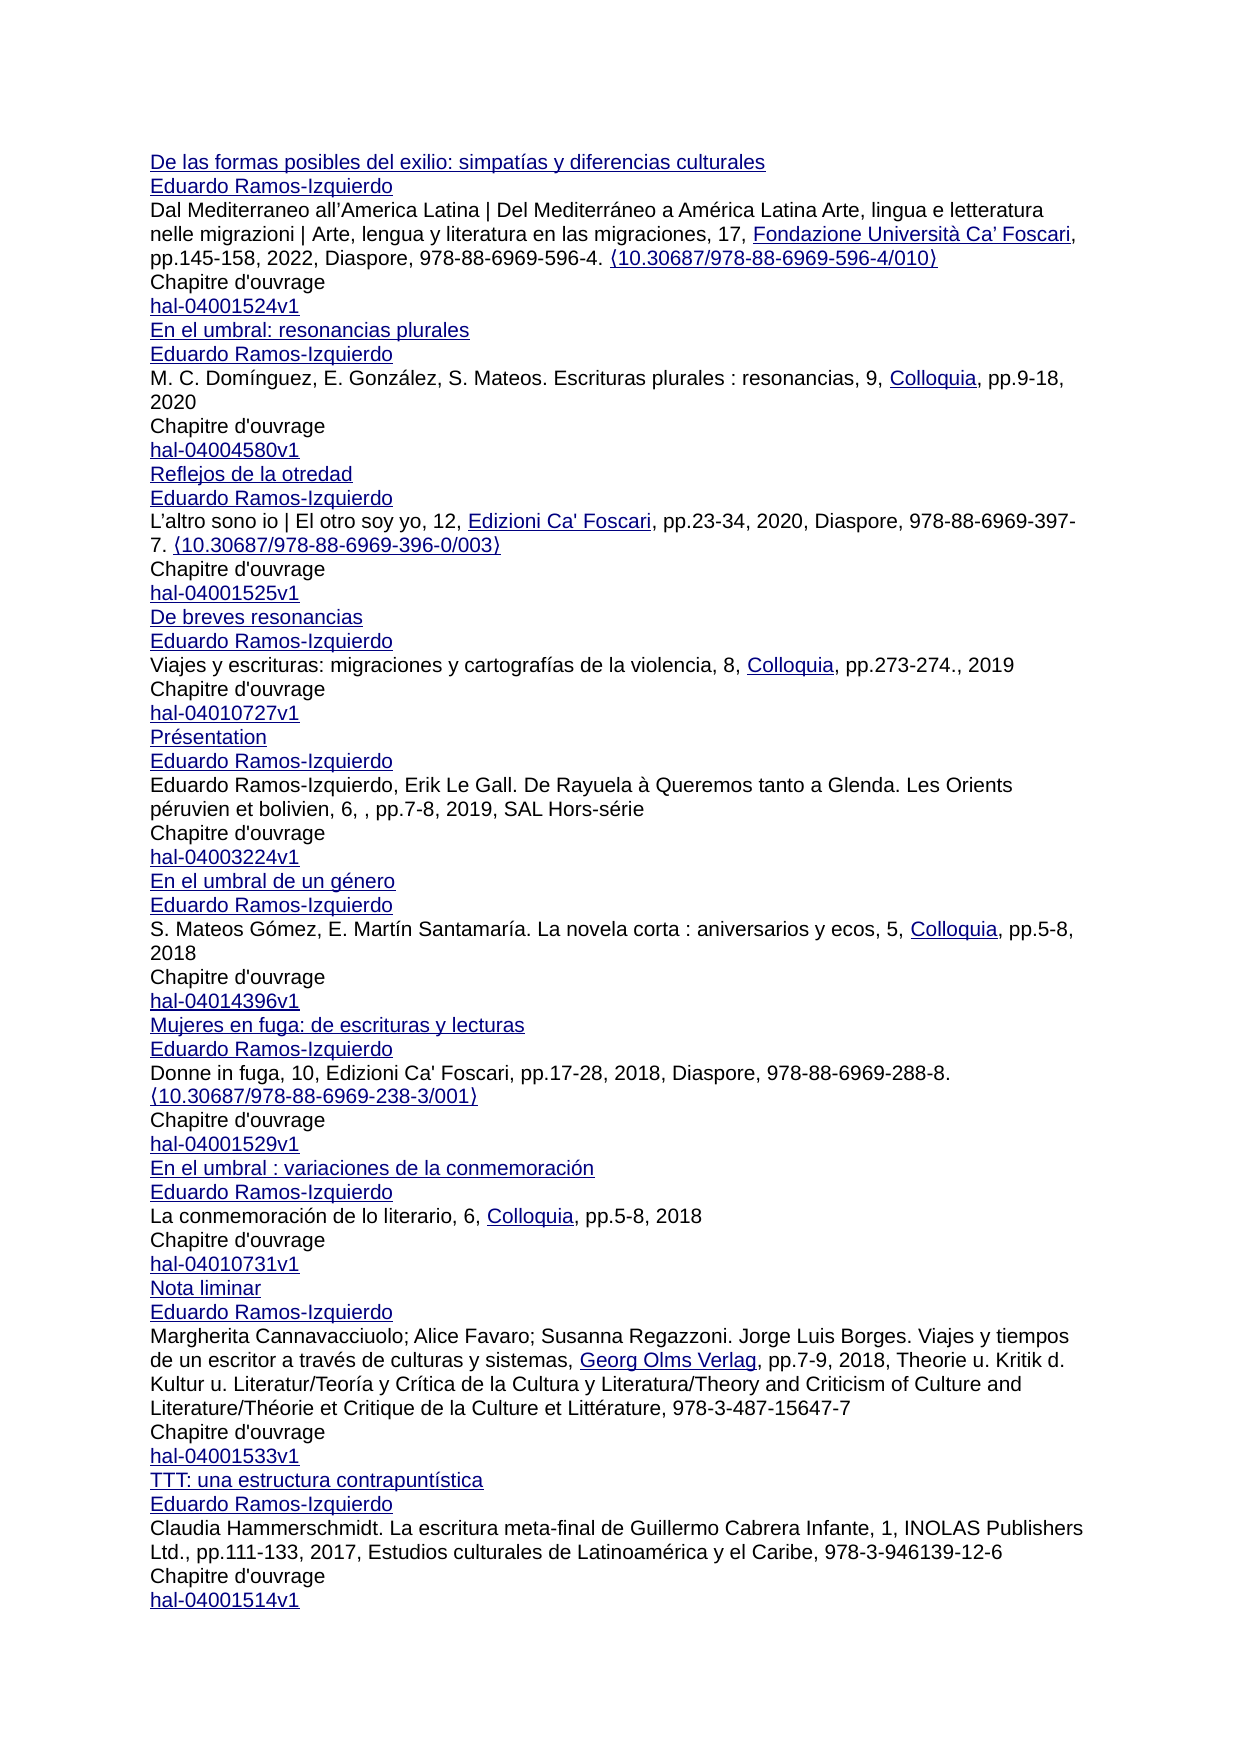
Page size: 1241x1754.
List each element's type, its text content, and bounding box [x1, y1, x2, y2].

table_cell Nota liminar Eduardo Ramos-Izquierdo Margherita Cannavacciuolo; Alice Favaro; Susanna Regazzoni. Jorge Luis Borges. Viajes y tiempos de un escritor a través de culturas y sistemas, Georg Olms Verlag, pp.7-9, 2018, Theorie u. Kritik d. Kultur u. Literatur/Teoría y Crítica de la Cultura y Literatura/Theory and Criticism of Culture and Literature/Théorie et Critique de la Culture et Littérature, 978-3-487-15647-7 Chapitre d'ouvrage hal-04001533v1 [150, 1276, 1090, 1468]
table_header De las formas posibles del exilio: simpatías y diferencias culturales Eduardo Ramos-Izquierdo Dal Mediterraneo all’America Latina | Del Mediterráneo a América Latina Arte, lingua e letteratura nelle migrazioni | Arte, lengua y literatura en las migraciones, 17, Fondazione Università Ca’ Foscari, pp.145-158, 2022, Diaspore, 978-88-6969-596-4. ⟨10.30687/978-88-6969-596-4/010⟩ Chapitre d'ouvrage hal-04001524v1 [150, 150, 1090, 318]
table_cell Présentation Eduardo Ramos-Izquierdo Eduardo Ramos-Izquierdo, Erik Le Gall. De Rayuela à Queremos tanto a Glenda. Les Orients péruvien et bolivien, 6, , pp.7-8, 2019, SAL Hors-série Chapitre d'ouvrage hal-04003224v1 [150, 725, 1090, 869]
table_cell De breves resonancias Eduardo Ramos-Izquierdo Viajes y escrituras: migraciones y cartografías de la violencia, 8, Colloquia, pp.273-274., 2019 Chapitre d'ouvrage hal-04010727v1 [150, 605, 1090, 725]
table_cell En el umbral : variaciones de la conmemoración Eduardo Ramos-Izquierdo La conmemoración de lo literario, 6, Colloquia, pp.5-8, 2018 Chapitre d'ouvrage hal-04010731v1 [150, 1156, 1090, 1276]
table_cell En el umbral: resonancias plurales Eduardo Ramos-Izquierdo M. C. Domínguez, E. González, S. Mateos. Escrituras plurales : resonancias, 9, Colloquia, pp.9-18, 2020 Chapitre d'ouvrage hal-04004580v1 [150, 318, 1090, 461]
table_cell Reflejos de la otredad Eduardo Ramos-Izquierdo L’altro sono io | El otro soy yo, 12, Edizioni Ca' Foscari, pp.23-34, 2020, Diaspore, 978-88-6969-397-7. ⟨10.30687/978-88-6969-396-0/003⟩ Chapitre d'ouvrage hal-04001525v1 [150, 461, 1090, 605]
table_cell En el umbral de un género Eduardo Ramos-Izquierdo S. Mateos Gómez, E. Martín Santamaría. La novela corta : aniversarios y ecos, 5, Colloquia, pp.5-8, 2018 Chapitre d'ouvrage hal-04014396v1 [150, 869, 1090, 1012]
table_cell TTT: una estructura contrapuntística Eduardo Ramos-Izquierdo Claudia Hammerschmidt. La escritura meta-final de Guillermo Cabrera Infante, 1, INOLAS Publishers Ltd., pp.111-133, 2017, Estudios culturales de Latinoamérica y el Caribe, 978-3-946139-12-6 Chapitre d'ouvrage hal-04001514v1 [150, 1468, 1090, 1611]
table_cell Mujeres en fuga: de escrituras y lecturas Eduardo Ramos-Izquierdo Donne in fuga, 10, Edizioni Ca' Foscari, pp.17-28, 2018, Diaspore, 978-88-6969-288-8. ⟨10.30687/978-88-6969-238-3/001⟩ Chapitre d'ouvrage hal-04001529v1 [150, 1013, 1090, 1156]
